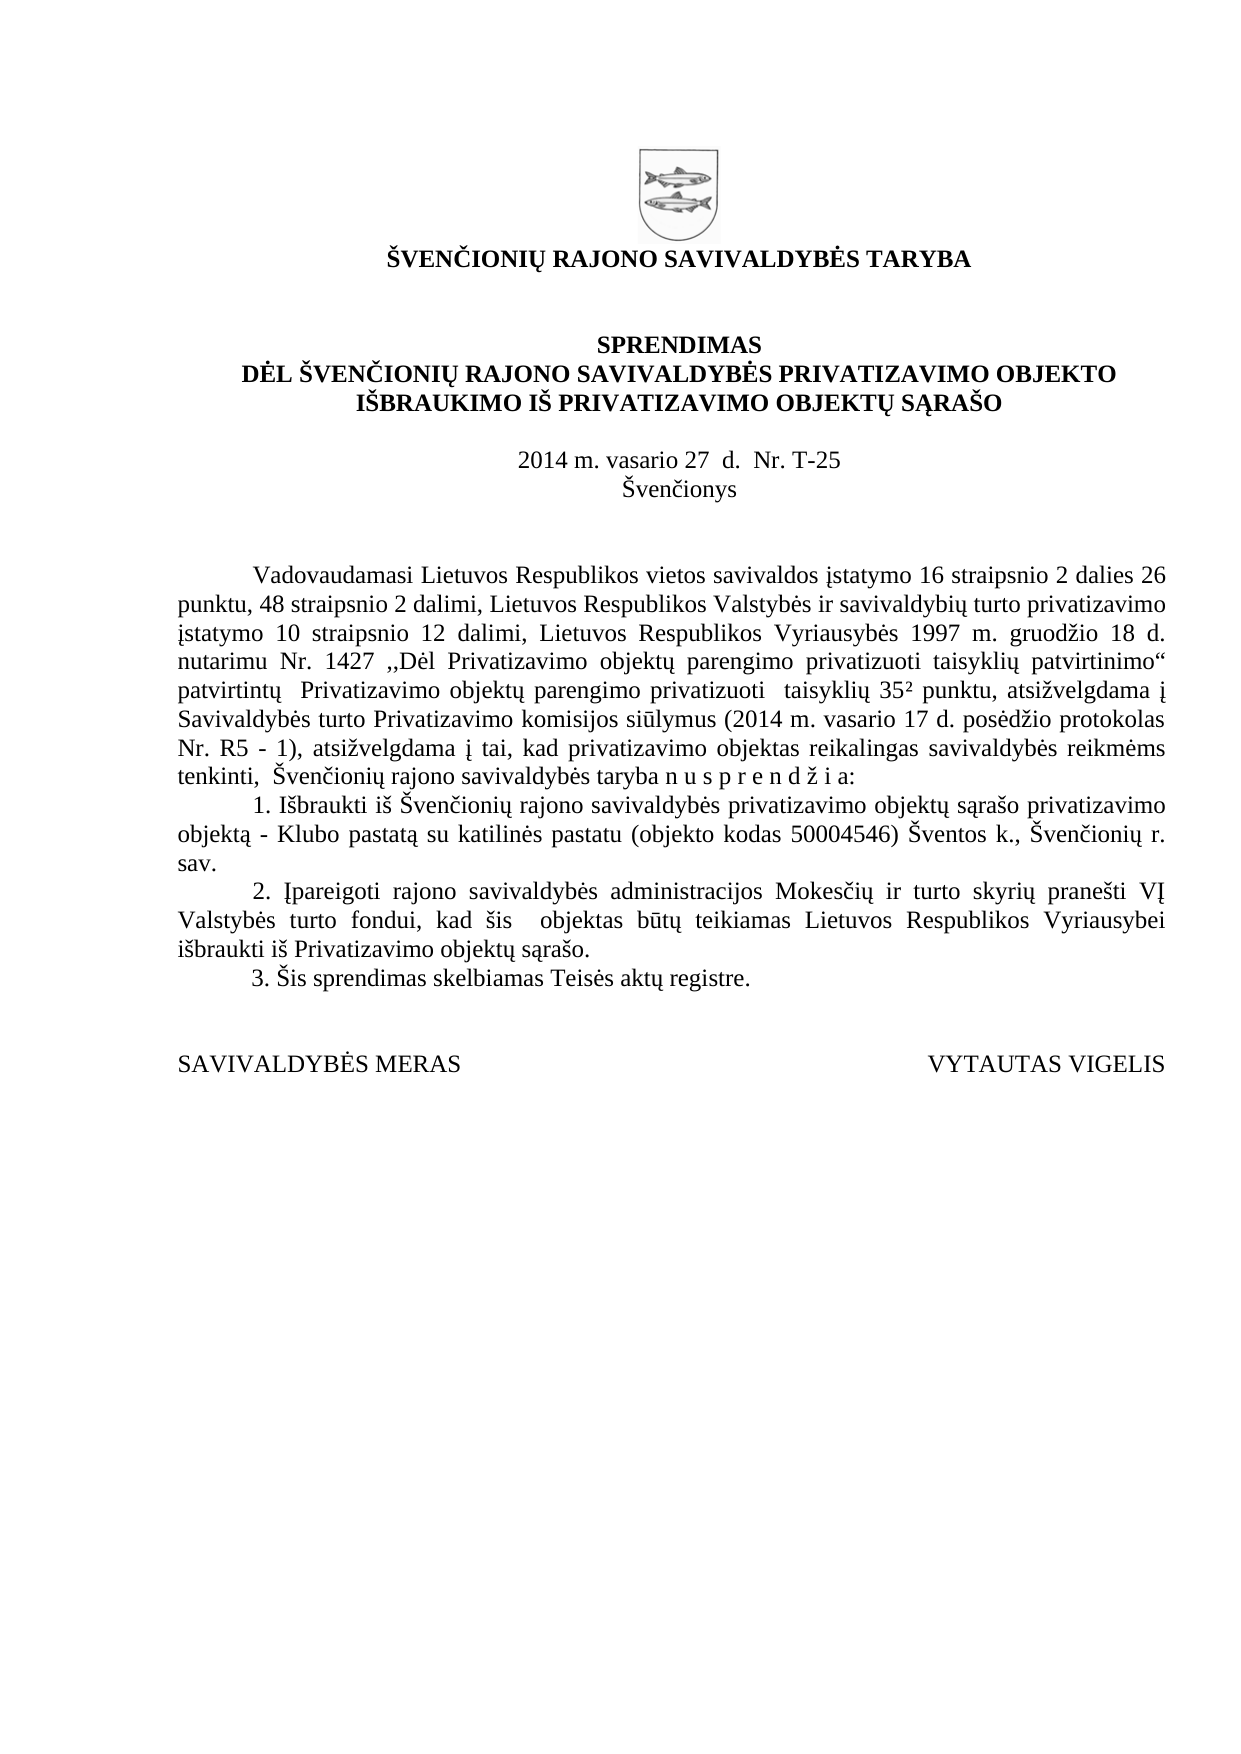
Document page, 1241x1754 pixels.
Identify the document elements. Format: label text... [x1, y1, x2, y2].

text 2014 m. vasario 27 d. Nr. T-25 [177, 445, 1181, 474]
table_header [735, 118, 1192, 147]
text 1. Išbraukti iš Švenčionių rajono savivaldybės privatizavimo objektų sąrašo privatizavimo objektą - Klubo pastatą su katilinės pastatu (objekto kodas 50004546) Šventos k., Švenčionių r. sav. [177, 790, 1166, 876]
table_header [174, 118, 631, 147]
text DĖL ŠVENČIONIŲ RAJONO SAVIVALDYBĖS PRIVATIZAVIMO OBJEKTO IŠBRAUKIMO IŠ PRIVATIZAVIMO OBJEKTŲ SĄRAŠO [177, 359, 1181, 416]
text SAVIVALDYBĖS MERAS VYTAUTAS VIGELIS [177, 1049, 1181, 1078]
table_header [631, 118, 735, 147]
text SPRENDIMAS [177, 330, 1181, 359]
text ŠVENČIONIŲ RAJONO SAVIVALDYBĖS TARYBA [177, 244, 1181, 273]
text Vadovaudamasi Lietuvos Respublikos vietos savivaldos įstatymo 16 straipsnio 2 dalies 26 punktu, 48 straipsnio 2 dalimi, Lietuvos Respublikos Valstybės ir savivaldybių turto privatizavimo įstatymo 10 straipsnio 12 dalimi, Lietuvos Respublikos Vyriausybės 1997 m. gruodžio 18 d. nutarimu Nr. 1427 ,,Dėl Privatizavimo objektų parengimo privatizuoti taisyklių patvirtinimo“ patvirtintų Privatizavimo objektų parengimo privatizuoti taisyklių 35² punktu, atsižvelgdama į Savivaldybės turto Privatizavimo komisijos siūlymus (2014 m. vasario 17 d. posėdžio protokolas Nr. R5 - 1), atsižvelgdama į tai, kad privatizavimo objektas reikalingas savivaldybės reikmėms tenkinti, Švenčionių rajono savivaldybės taryba n u s p r e n d ž i a: [177, 560, 1166, 790]
text 2. Įpareigoti rajono savivaldybės administracijos Mokesčių ir turto skyrių pranešti VĮ Valstybės turto fondui, kad šis objektas būtų teikiamas Lietuvos Respublikos Vyriausybei išbraukti iš Privatizavimo objektų sąrašo. [177, 876, 1166, 963]
text 3. Šis sprendimas skelbiamas Teisės aktų registre. [177, 963, 1181, 991]
text Švenčionys [177, 474, 1181, 503]
